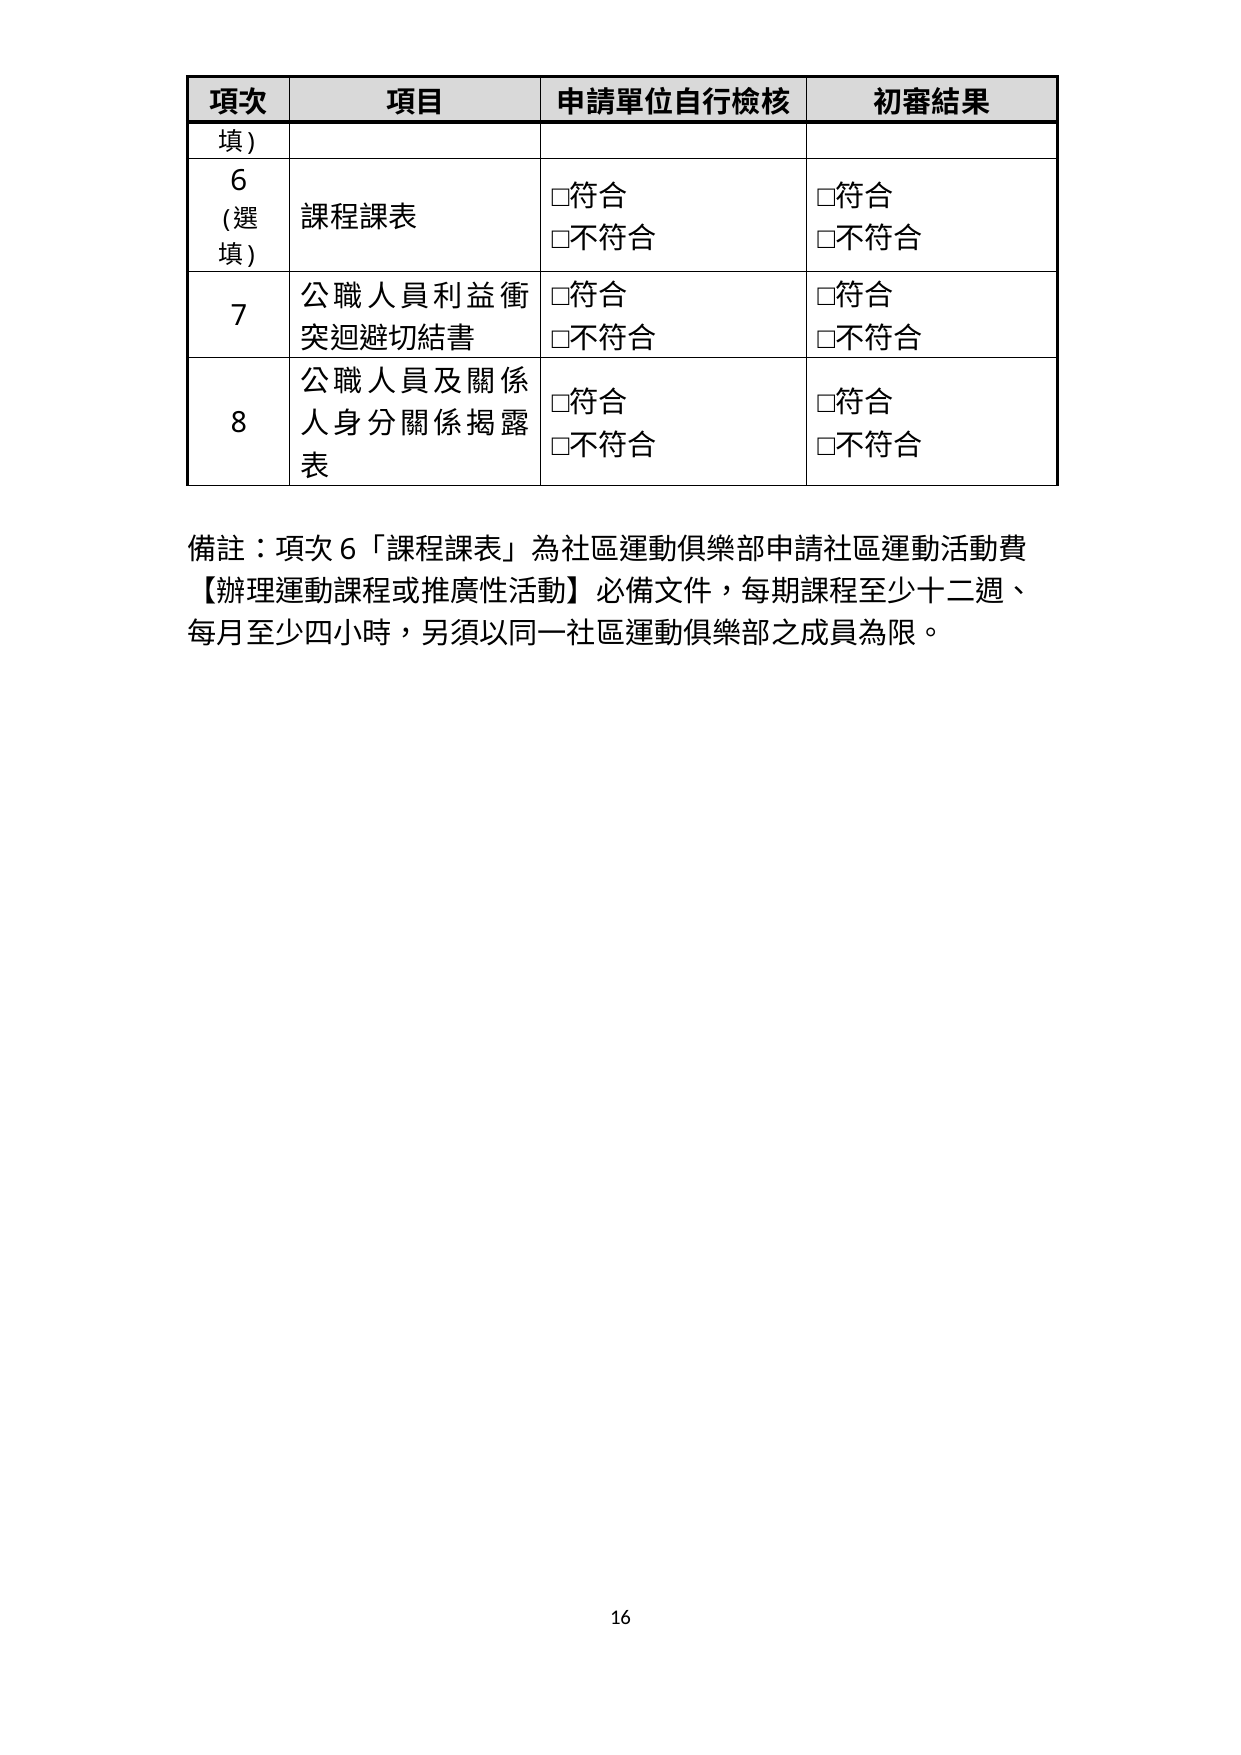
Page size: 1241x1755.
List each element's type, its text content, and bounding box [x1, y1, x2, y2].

table_cell 填) [189, 124, 289, 158]
table_cell □符合 □不符合 [807, 358, 1056, 485]
table_cell □符合 □不符合 [541, 159, 806, 271]
table_cell 7 [189, 272, 289, 357]
table_cell [807, 124, 1056, 158]
table_cell 8 [189, 358, 289, 485]
table_cell [290, 124, 540, 158]
table_header 初審結果 [807, 78, 1056, 120]
table_header 申請單位自行檢核 [541, 78, 806, 120]
table_cell 課程課表 [290, 159, 540, 271]
table_cell [541, 124, 806, 158]
table_cell □符合 □不符合 [807, 272, 1056, 357]
table_header 項次 [189, 78, 289, 120]
table_cell 6 (選填) [189, 159, 289, 271]
table_cell □符合 □不符合 [541, 358, 806, 485]
text 備註：項次6「課程課表」為社區運動俱樂部申請社區運動活動費【辦理運動課程或推廣性活動】必備文件，每期課程至少十二週、每月至少四小時，另須以同一社區運動俱樂部之成員為限。 [187, 525, 1053, 652]
table_cell □符合 □不符合 [541, 272, 806, 357]
table_header 項目 [290, 78, 540, 120]
table_cell 公職人員及關係人身分關係揭露表 [290, 358, 540, 485]
table_cell □符合 □不符合 [807, 159, 1056, 271]
table_cell 公職人員利益衝突迴避切結書 [290, 272, 540, 357]
